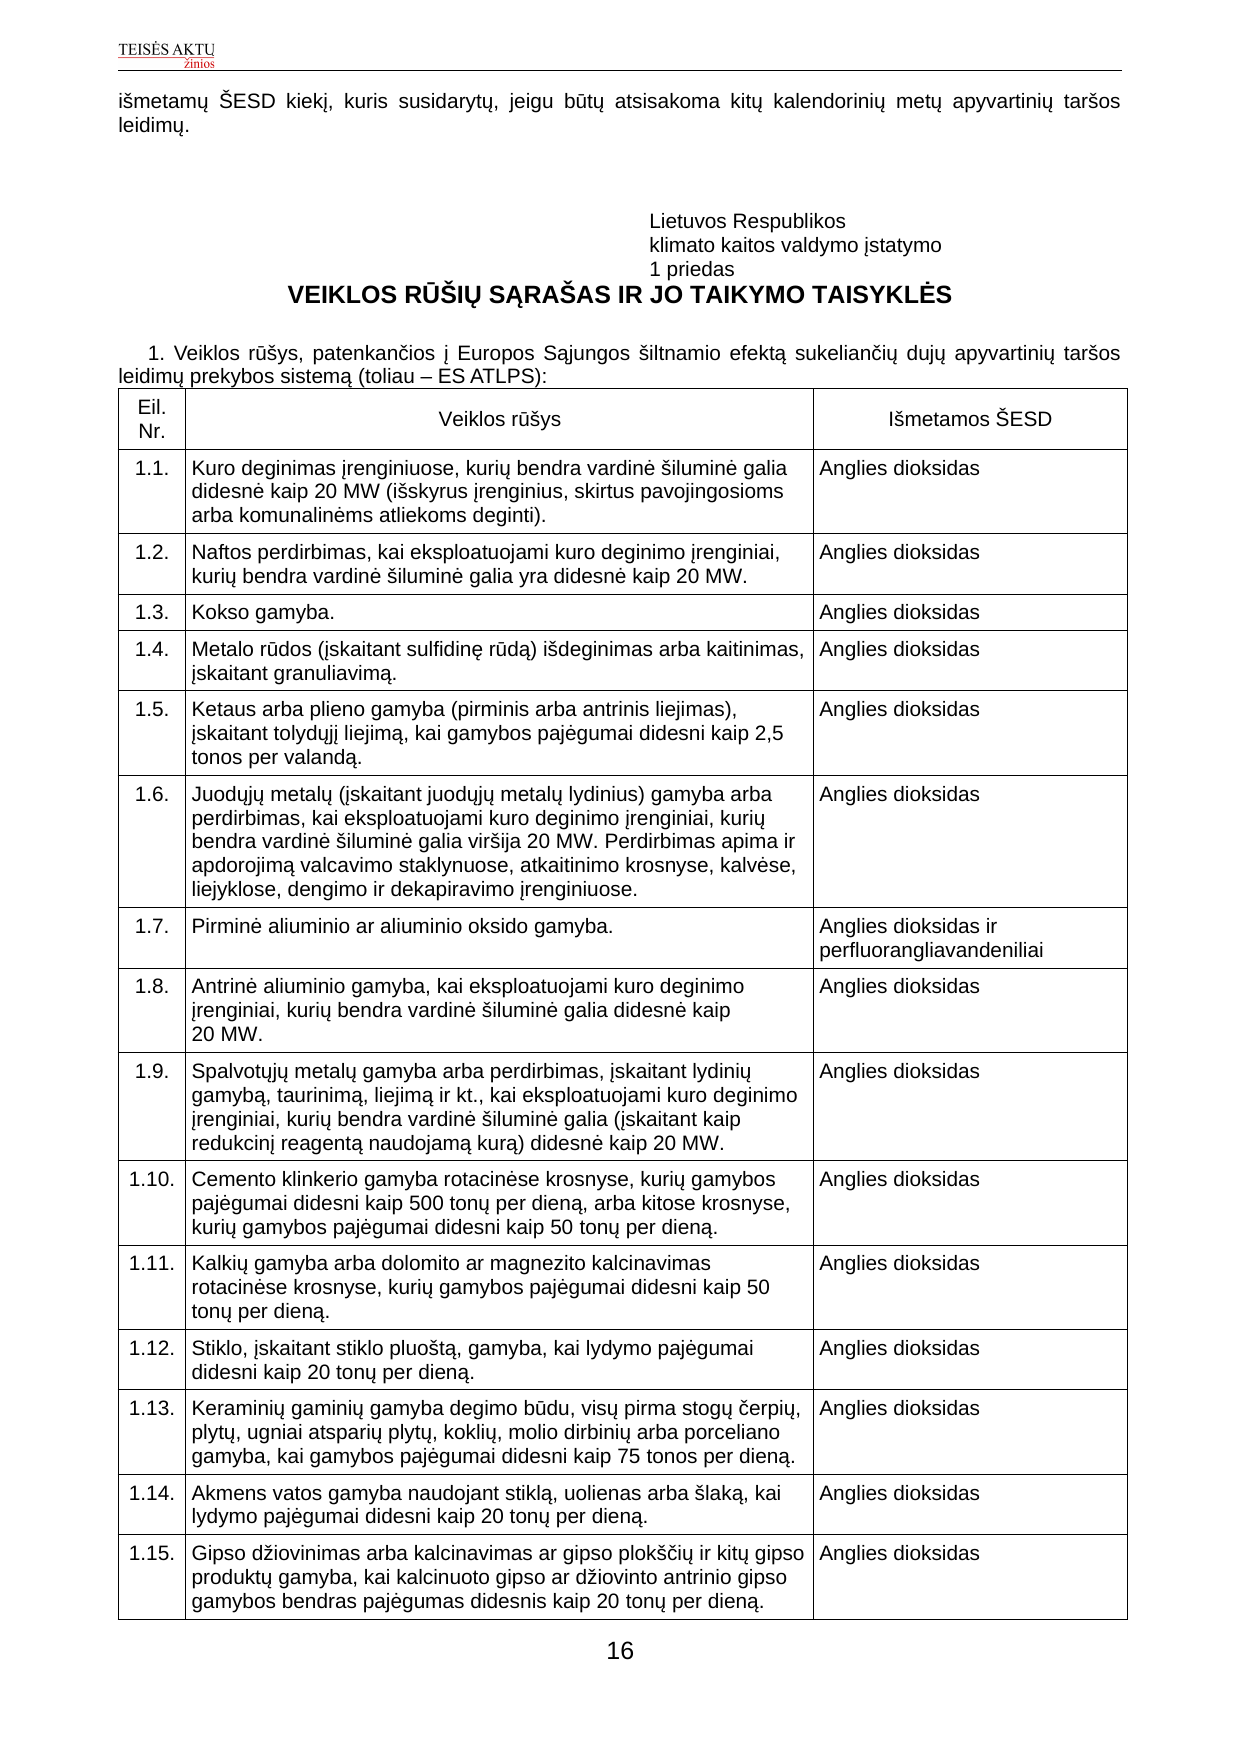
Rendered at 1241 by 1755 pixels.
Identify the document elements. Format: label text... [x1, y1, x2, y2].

table_cell Anglies dioksidas [814, 969, 1127, 1052]
text VEIKLOS RŪŠIŲ SĄRAŠAS IR JO TAIKYMO TAISYKLĖS [118, 280, 1122, 309]
table_cell 1.13. [119, 1390, 185, 1474]
table_cell 1.9. [119, 1053, 185, 1160]
table_cell Kuro deginimas įrenginiuose, kurių bendra vardinė šiluminė galia didesnė kaip 20 MW (išskyrus įrenginius, skirtus pavojingosioms arba komunalinėms atliekoms deginti). [186, 450, 813, 533]
table_cell 1.15. [119, 1535, 185, 1618]
table_cell Naftos perdirbimas, kai eksploatuojami kuro deginimo įrenginiai, kurių bendra vardinė šiluminė galia yra didesnė kaip 20 MW. [186, 534, 813, 593]
table_cell Anglies dioksidas [814, 1330, 1127, 1389]
table_cell 1.10. [119, 1161, 185, 1244]
table_cell Kokso gamyba. [186, 595, 813, 630]
table_cell 1.3. [119, 595, 185, 630]
table_cell Anglies dioksidas [814, 1053, 1127, 1160]
table_header Eil. Nr. [119, 389, 185, 449]
table_cell Anglies dioksidas [814, 776, 1127, 907]
text išmetamų ŠESD kiekį, kuris susidarytų, jeigu būtų atsisakoma kitų kalendorinių metų apyvartinių taršos leidimų. [118, 89, 1122, 137]
table_cell Juodųjų metalų (įskaitant juodųjų metalų lydinius) gamyba arba perdirbimas, kai eksploatuojami kuro deginimo įrenginiai, kurių bendra vardinė šiluminė galia viršija 20 MW. Perdirbimas apima ir apdorojimą valcavimo staklynuose, atkaitinimo krosnyse, kalvėse, liejyklose, dengimo ir dekapiravimo įrenginiuose. [186, 776, 813, 907]
table_cell Spalvotųjų metalų gamyba arba perdirbimas, įskaitant lydinių gamybą, taurinimą, liejimą ir kt., kai eksploatuojami kuro deginimo įrenginiai, kurių bendra vardinė šiluminė galia (įskaitant kaip redukcinį reagentą naudojamą kurą) didesnė kaip 20 MW. [186, 1053, 813, 1160]
text 1. Veiklos rūšys, patenkančios į Europos Sąjungos šiltnamio efektą sukeliančių dujų apyvartinių taršos leidimų prekybos sistemą (toliau – ES ATLPS): [118, 340, 1122, 388]
table_cell Gipso džiovinimas arba kalcinavimas ar gipso plokščių ir kitų gipso produktų gamyba, kai kalcinuoto gipso ar džiovinto antrinio gipso gamybos bendras pajėgumas didesnis kaip 20 tonų per dieną. [186, 1535, 813, 1618]
table_cell 1.6. [119, 776, 185, 907]
table_cell Anglies dioksidas [814, 1390, 1127, 1474]
table_cell 1.5. [119, 691, 185, 775]
text Lietuvos Respublikos klimato kaitos valdymo įstatymo 1 priedas [649, 208, 1122, 280]
table_cell Anglies dioksidas [814, 450, 1127, 533]
table_cell 1.4. [119, 631, 185, 690]
table_cell 1.11. [119, 1246, 185, 1329]
table_cell Anglies dioksidas [814, 534, 1127, 593]
table_cell 1.8. [119, 969, 185, 1052]
table_cell Anglies dioksidas [814, 631, 1127, 690]
table_cell Keraminių gaminių gamyba degimo būdu, visų pirma stogų čerpių, plytų, ugniai atsparių plytų, koklių, molio dirbinių arba porceliano gamyba, kai gamybos pajėgumai didesni kaip 75 tonos per dieną. [186, 1390, 813, 1474]
table_cell Pirminė aliuminio ar aliuminio oksido gamyba. [186, 908, 813, 967]
table_cell 1.1. [119, 450, 185, 533]
table_cell Akmens vatos gamyba naudojant stiklą, uolienas arba šlaką, kai lydymo pajėgumai didesni kaip 20 tonų per dieną. [186, 1475, 813, 1534]
table_cell Ketaus arba plieno gamyba (pirminis arba antrinis liejimas), įskaitant tolydųjį liejimą, kai gamybos pajėgumai didesni kaip 2,5 tonos per valandą. [186, 691, 813, 775]
table_cell 1.14. [119, 1475, 185, 1534]
table_cell Anglies dioksidas [814, 1475, 1127, 1534]
table_header Veiklos rūšys [186, 389, 813, 449]
table_header Išmetamos ŠESD [814, 389, 1127, 449]
table_cell Anglies dioksidas [814, 595, 1127, 630]
table_cell Metalo rūdos (įskaitant sulfidinę rūdą) išdeginimas arba kaitinimas, įskaitant granuliavimą. [186, 631, 813, 690]
table_cell Antrinė aliuminio gamyba, kai eksploatuojami kuro deginimo įrenginiai, kurių bendra vardinė šiluminė galia didesnė kaip 20 MW. [186, 969, 813, 1052]
table_cell Anglies dioksidas [814, 691, 1127, 775]
table_cell Anglies dioksidas ir perfluorangliavandeniliai [814, 908, 1127, 967]
table_cell 1.7. [119, 908, 185, 967]
table_cell Cemento klinkerio gamyba rotacinėse krosnyse, kurių gamybos pajėgumai didesni kaip 500 tonų per dieną, arba kitose krosnyse, kurių gamybos pajėgumai didesni kaip 50 tonų per dieną. [186, 1161, 813, 1244]
table_cell 1.2. [119, 534, 185, 593]
table_cell Anglies dioksidas [814, 1246, 1127, 1329]
table_cell 1.12. [119, 1330, 185, 1389]
table_cell Stiklo, įskaitant stiklo pluoštą, gamyba, kai lydymo pajėgumai didesni kaip 20 tonų per dieną. [186, 1330, 813, 1389]
table_cell Kalkių gamyba arba dolomito ar magnezito kalcinavimas rotacinėse krosnyse, kurių gamybos pajėgumai didesni kaip 50 tonų per dieną. [186, 1246, 813, 1329]
table_cell Anglies dioksidas [814, 1535, 1127, 1618]
table_cell Anglies dioksidas [814, 1161, 1127, 1244]
